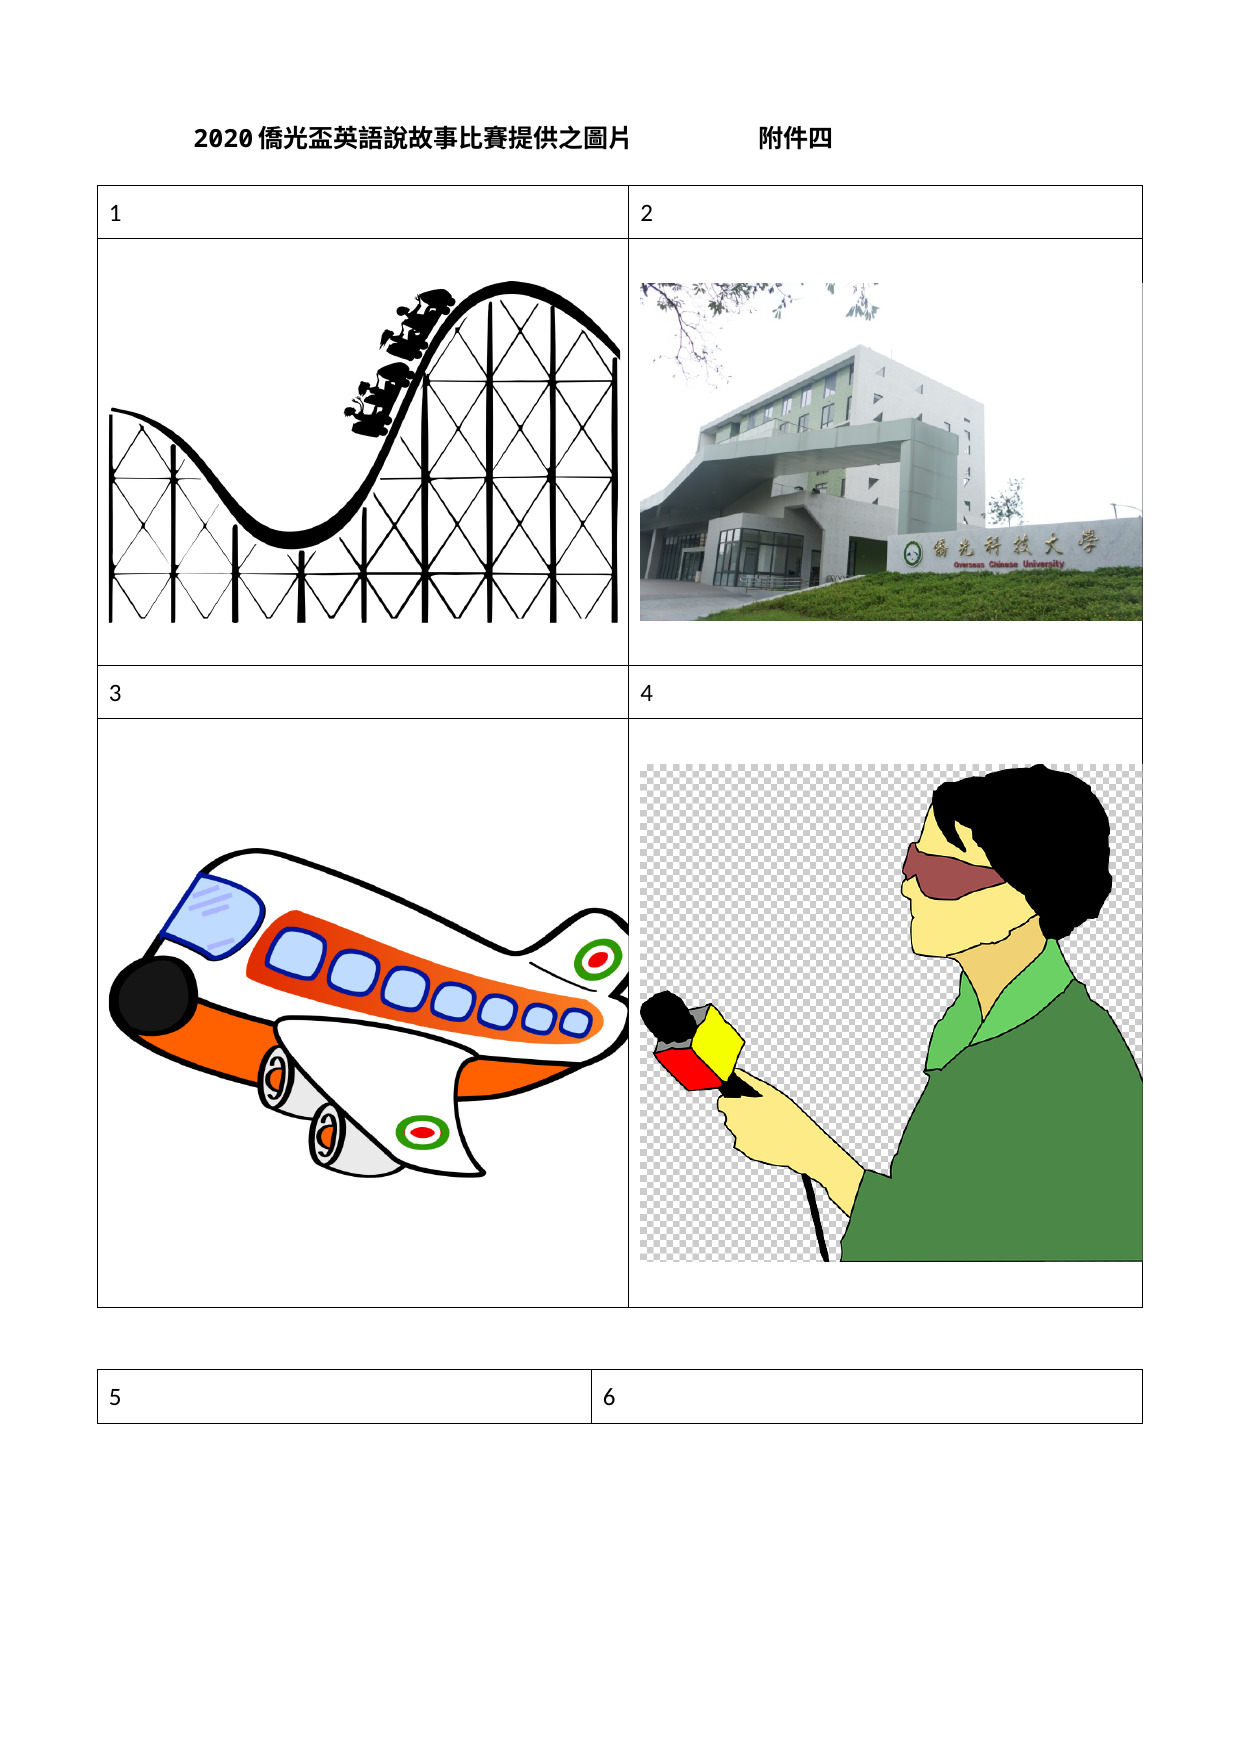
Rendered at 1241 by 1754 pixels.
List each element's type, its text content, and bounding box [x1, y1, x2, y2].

table_cell 3 [98, 666, 628, 718]
table_cell [98, 719, 628, 1307]
table_cell 4 [629, 666, 1142, 718]
table_header 1 [98, 186, 628, 238]
text 2020僑光盃英語說故事比賽提供之圖片 附件四 [118, 118, 1122, 154]
table_header 5 [98, 1370, 591, 1422]
table_cell [98, 239, 628, 665]
table_header 6 [592, 1370, 1142, 1422]
table_header 2 [629, 186, 1142, 238]
table_cell [629, 719, 1142, 1307]
table_cell [621, 988, 628, 997]
table_cell [629, 239, 1142, 665]
